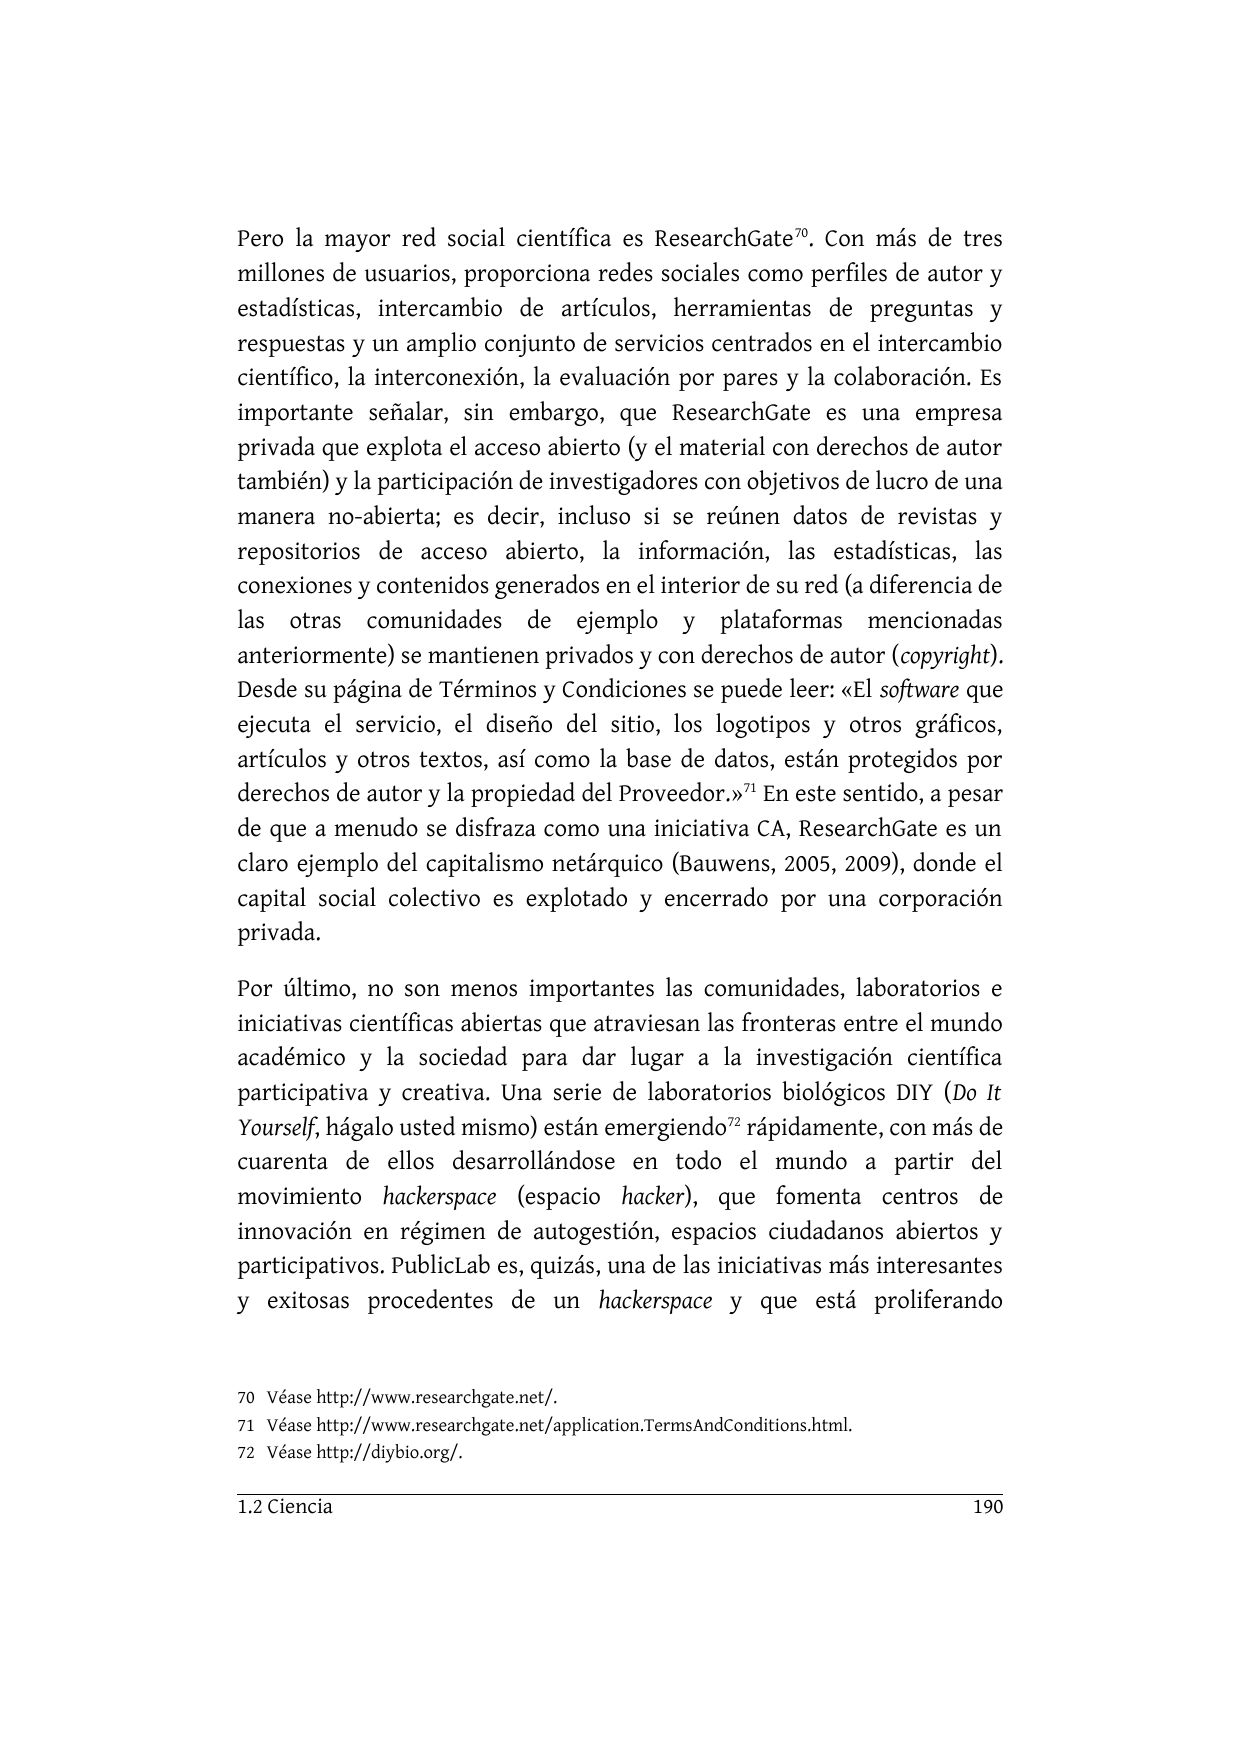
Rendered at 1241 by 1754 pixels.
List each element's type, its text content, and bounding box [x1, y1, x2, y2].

text Por último, no son menos importantes las comunidades, laboratorios e iniciativas científicas abiertas que atraviesan las fronteras entre el mundo académico y la sociedad para dar lugar a la investigación científica participativa y creativa. Una serie de laboratorios biológicos DIY (Do It Yourself, hágalo usted mismo) están emergiendo rápidamente, con más de cuarenta de ellos desarrollándose en todo el mundo a partir del movimiento hackerspace (espacio hacker), que fomenta centros de innovación en régimen de autogestión, espacios ciudadanos abiertos y participativos. PublicLab es, quizás, una de las iniciativas más interesantes y exitosas procedentes de un hackerspace y que está proliferando [237, 974, 1003, 1316]
text Véase http://diybio.org/. [237, 1442, 1003, 1464]
text Pero la mayor red social científica es ResearchGate. Con más de tres millones de usuarios, proporciona redes sociales como perfiles de autor y estadísticas, intercambio de artículos, herramientas de preguntas y respuestas y un amplio conjunto de servicios centrados en el intercambio científico, la interconexión, la evaluación por pares y la colaboración. Es importante señalar, sin embargo, que ResearchGate es una empresa privada que explota el acceso abierto (y el material con derechos de autor también) y la participación de investigadores con objetivos de lucro de una manera no-abierta; es decir, incluso si se reúnen datos de revistas y repositorios de acceso abierto, la información, las estadísticas, las conexiones y contenidos generados en el interior de su red (a diferencia de las otras comunidades de ejemplo y plataformas mencionadas anteriormente) se mantienen privados y con derechos de autor (copyright). Desde su página de Términos y Condiciones se puede leer: «El software que ejecuta el servicio, el diseño del sitio, los logotipos y otros gráficos, artículos y otros textos, así como la base de datos, están protegidos por derechos de autor y la propiedad del Proveedor.» En este sentido, a pesar de que a menudo se disfraza como una iniciativa CA, ResearchGate es un claro ejemplo del capitalismo netárquico (Bauwens, 2005, 2009), donde el capital social colectivo es explotado y encerrado por una corporación privada. [237, 225, 1003, 948]
text Véase http://www.researchgate.net/. [237, 1387, 1003, 1408]
text Véase http://www.researchgate.net/application.TermsAndConditions.html. [237, 1414, 1003, 1436]
